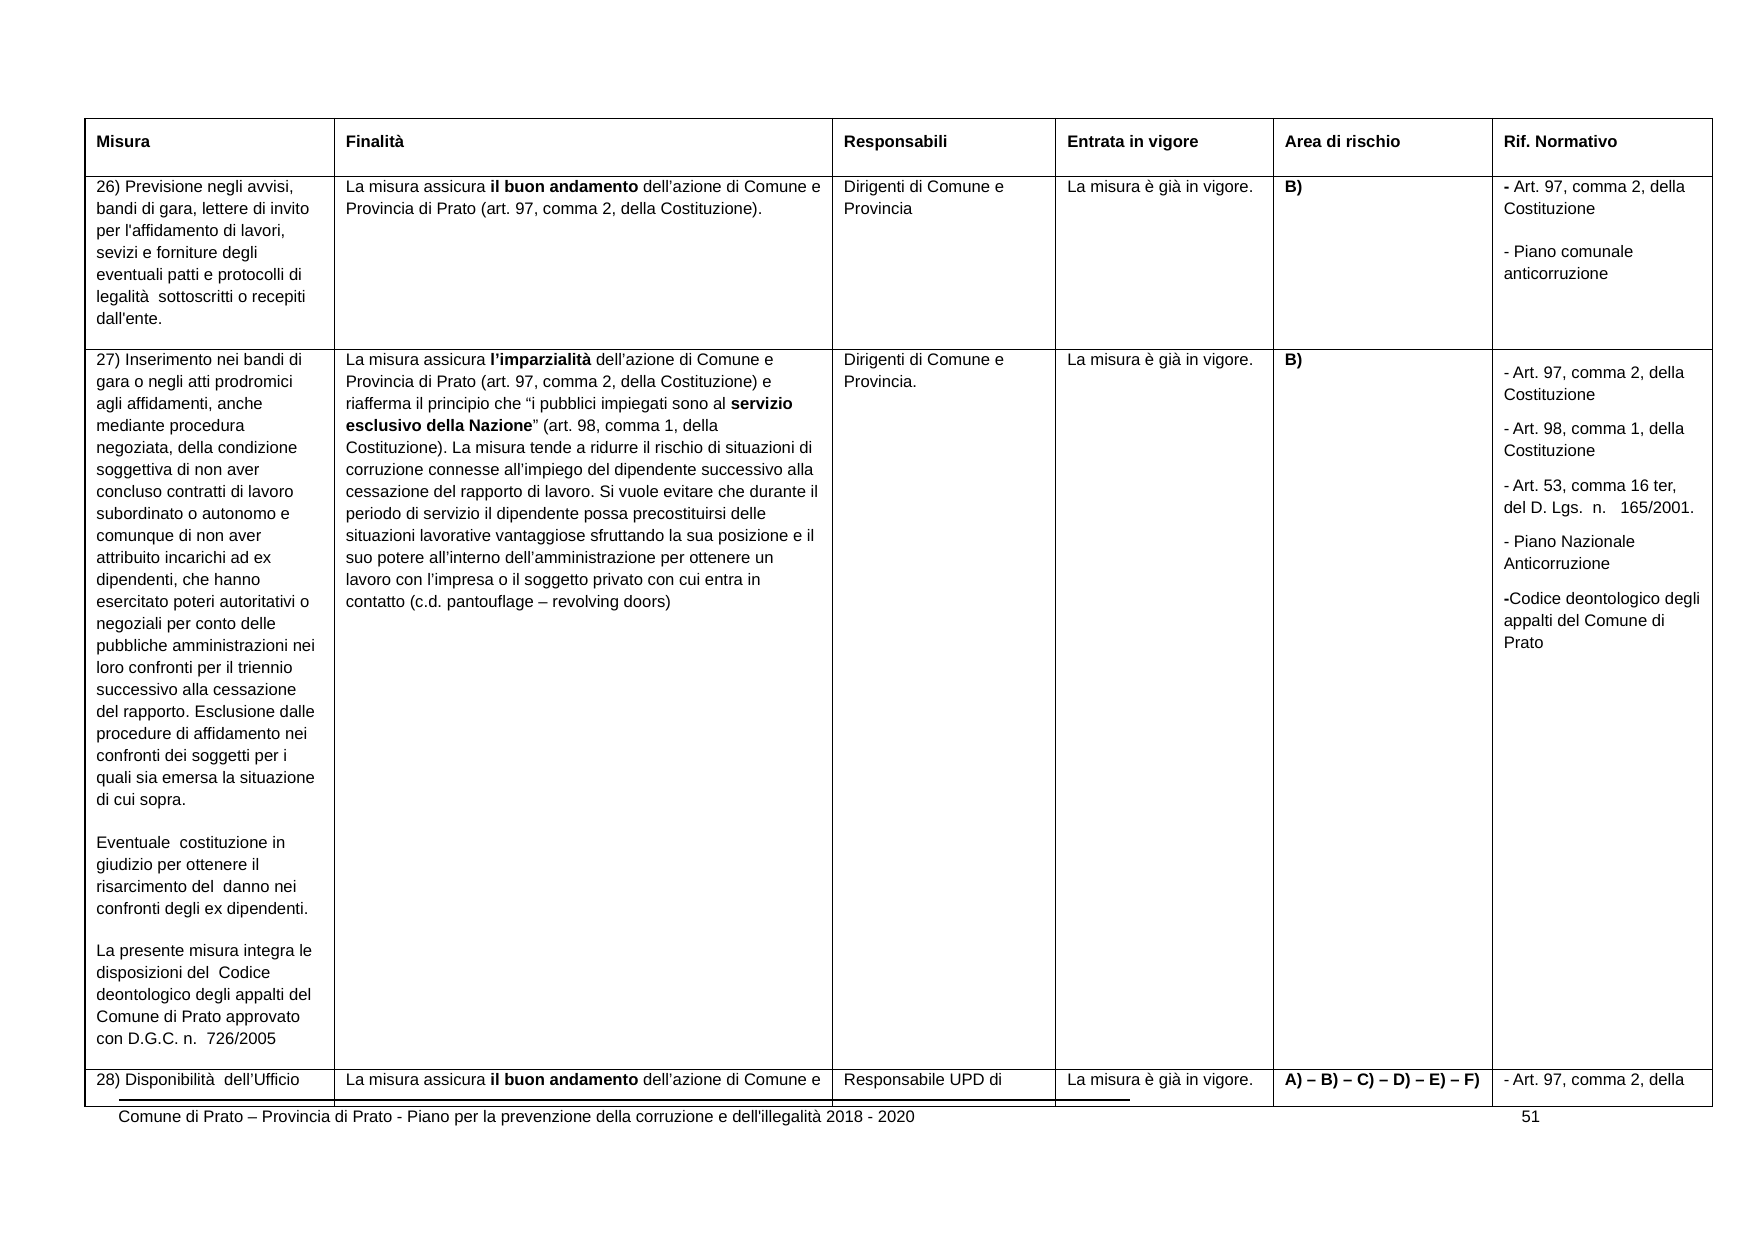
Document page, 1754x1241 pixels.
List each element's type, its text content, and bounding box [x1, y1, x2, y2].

table_cell 28) Disponibilità dell’Ufficio [86, 1070, 334, 1106]
table_cell 26) Previsione negli avvisi, bandi di gara, lettere di invito per l'affidamento di lavori, sevizi e forniture degli eventuali patti e protocolli di legalità sottoscritti o recepiti dall'ente. [86, 177, 334, 349]
table_cell La misura è già in vigore. [1056, 350, 1273, 1069]
table_header Responsabili [833, 119, 1055, 176]
table_cell La misura assicura l’imparzialità dell’azione di Comune e Provincia di Prato (art. 97, comma 2, della Costituzione) e riafferma il principio che “i pubblici impiegati sono al servizio esclusivo della Nazione” (art. 98, comma 1, della Costituzione). La misura tende a ridurre il rischio di situazioni di corruzione connesse all’impiego del dipendente successivo alla cessazione del rapporto di lavoro. Si vuole evitare che durante il periodo di servizio il dipendente possa precostituirsi delle situazioni lavorative vantaggiose sfruttando la sua posizione e il suo potere all’interno dell’amministrazione per ottenere un lavoro con l’impresa o il soggetto privato con cui entra in contatto (c.d. pantouflage – revolving doors) [335, 350, 832, 1069]
table_cell - Art. 97, comma 2, della [1493, 1070, 1712, 1106]
table_header Rif. Normativo [1493, 119, 1712, 176]
table_cell La misura assicura il buon andamento dell’azione di Comune e [335, 1070, 832, 1099]
table_cell La misura è già in vigore. [1056, 1070, 1273, 1106]
table_cell Dirigenti di Comune e Provincia. [833, 350, 1055, 1069]
table_cell A) – B) – C) – D) – E) – F) [1274, 1070, 1492, 1106]
table_cell La misura assicura il buon andamento dell’azione di Comune e Provincia di Prato (art. 97, comma 2, della Costituzione). [335, 177, 832, 349]
table_cell - Art. 97, comma 2, della Costituzione - Piano comunale anticorruzione [1493, 177, 1712, 349]
table_cell La misura è già in vigore. [1056, 177, 1273, 349]
table_cell B) [1274, 350, 1492, 1069]
table_header Misura [86, 119, 334, 176]
table_cell Responsabile UPD di [833, 1070, 1055, 1099]
table_cell B) [1274, 177, 1492, 349]
table_header Finalità [335, 119, 832, 176]
table_cell 27) Inserimento nei bandi di gara o negli atti prodromici agli affidamenti, anche mediante procedura negoziata, della condizione soggettiva di non aver concluso contratti di lavoro subordinato o autonomo e comunque di non aver attribuito incarichi ad ex dipendenti, che hanno esercitato poteri autoritativi o negoziali per conto delle pubbliche amministrazioni nei loro confronti per il triennio successivo alla cessazione del rapporto. Esclusione dalle procedure di affidamento nei confronti dei soggetti per i quali sia emersa la situazione di cui sopra. Eventuale costituzione in giudizio per ottenere il risarcimento del danno nei confronti degli ex dipendenti. La presente misura integra le disposizioni del Codice deontologico degli appalti del Comune di Prato approvato con D.G.C. n. 726/2005 [86, 350, 334, 1069]
table_header Entrata in vigore [1056, 119, 1273, 176]
table_cell - Art. 97, comma 2, della Costituzione - Art. 98, comma 1, della Costituzione - Art. 53, comma 16 ter, del D. Lgs. n. 165/2001. - Piano Nazionale Anticorruzione -Codice deontologico degli appalti del Comune di Prato [1493, 350, 1712, 1069]
table_cell Dirigenti di Comune e Provincia [833, 177, 1055, 349]
table_header Area di rischio [1274, 119, 1492, 176]
table_cell [833, 1101, 1055, 1106]
